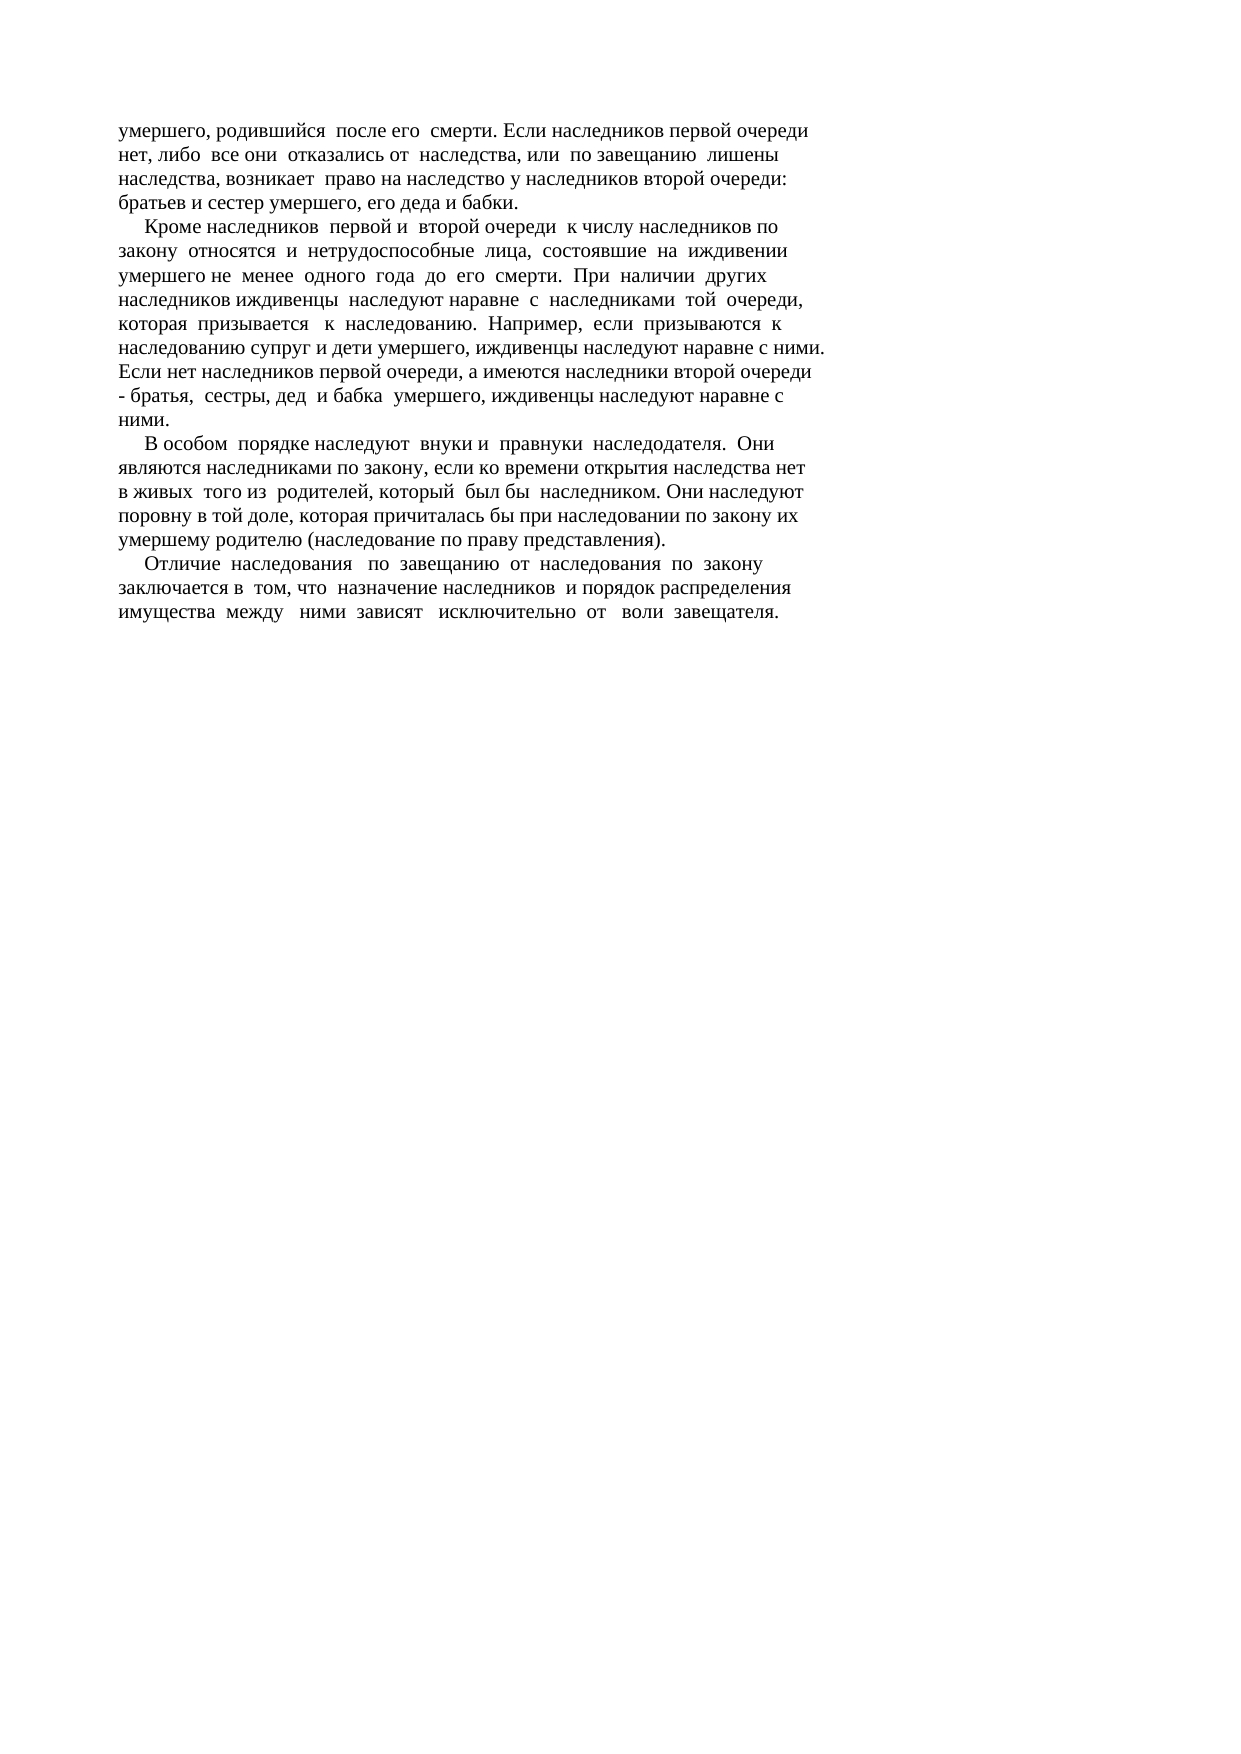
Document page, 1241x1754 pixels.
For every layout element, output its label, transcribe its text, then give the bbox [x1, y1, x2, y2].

text В особом порядке наследуют внуки и правнуки наследодателя. Они [118, 431, 1122, 455]
text Если нет наследников первой очереди, а имеются наследники второй очереди [118, 359, 1122, 383]
text братьев и сестер умершего, его деда и бабки. [118, 190, 1122, 214]
text заключается в том, что назначение наследников и порядок распределения [118, 575, 1122, 599]
text закону относятся и нетрудоспособные лица, состоявшие на иждивении [118, 238, 1122, 262]
text умершему родителю (наследование по праву представления). [118, 527, 1122, 551]
text нет, либо все они отказались от наследства, или по завещанию лишены [118, 142, 1122, 166]
text - братья, сестры, дед и бабка умершего, иждивенцы наследуют наравне с [118, 383, 1122, 407]
text наследства, возникает право на наследство у наследников второй очереди: [118, 166, 1122, 190]
text наследованию супруг и дети умершего, иждивенцы наследуют наравне с ними. [118, 335, 1122, 359]
text которая призывается к наследованию. Например, если призываются к [118, 311, 1122, 335]
text умершего, родившийся после его смерти. Если наследников первой очереди [118, 118, 1122, 142]
text наследников иждивенцы наследуют наравне с наследниками той очереди, [118, 287, 1122, 311]
text являются наследниками по закону, если ко времени открытия наследства нет [118, 455, 1122, 479]
text умершего не менее одного года до его смерти. При наличии других [118, 262, 1122, 287]
text Кроме наследников первой и второй очереди к числу наследников по [118, 214, 1122, 238]
text имущества между ними зависят исключительно от воли завещателя. [118, 599, 1122, 623]
text Отличие наследования по завещанию от наследования по закону [118, 551, 1122, 575]
text в живых того из родителей, который был бы наследником. Они наследуют [118, 479, 1122, 503]
text поровну в той доле, которая причиталась бы при наследовании по закону их [118, 503, 1122, 527]
text ними. [118, 407, 1122, 431]
